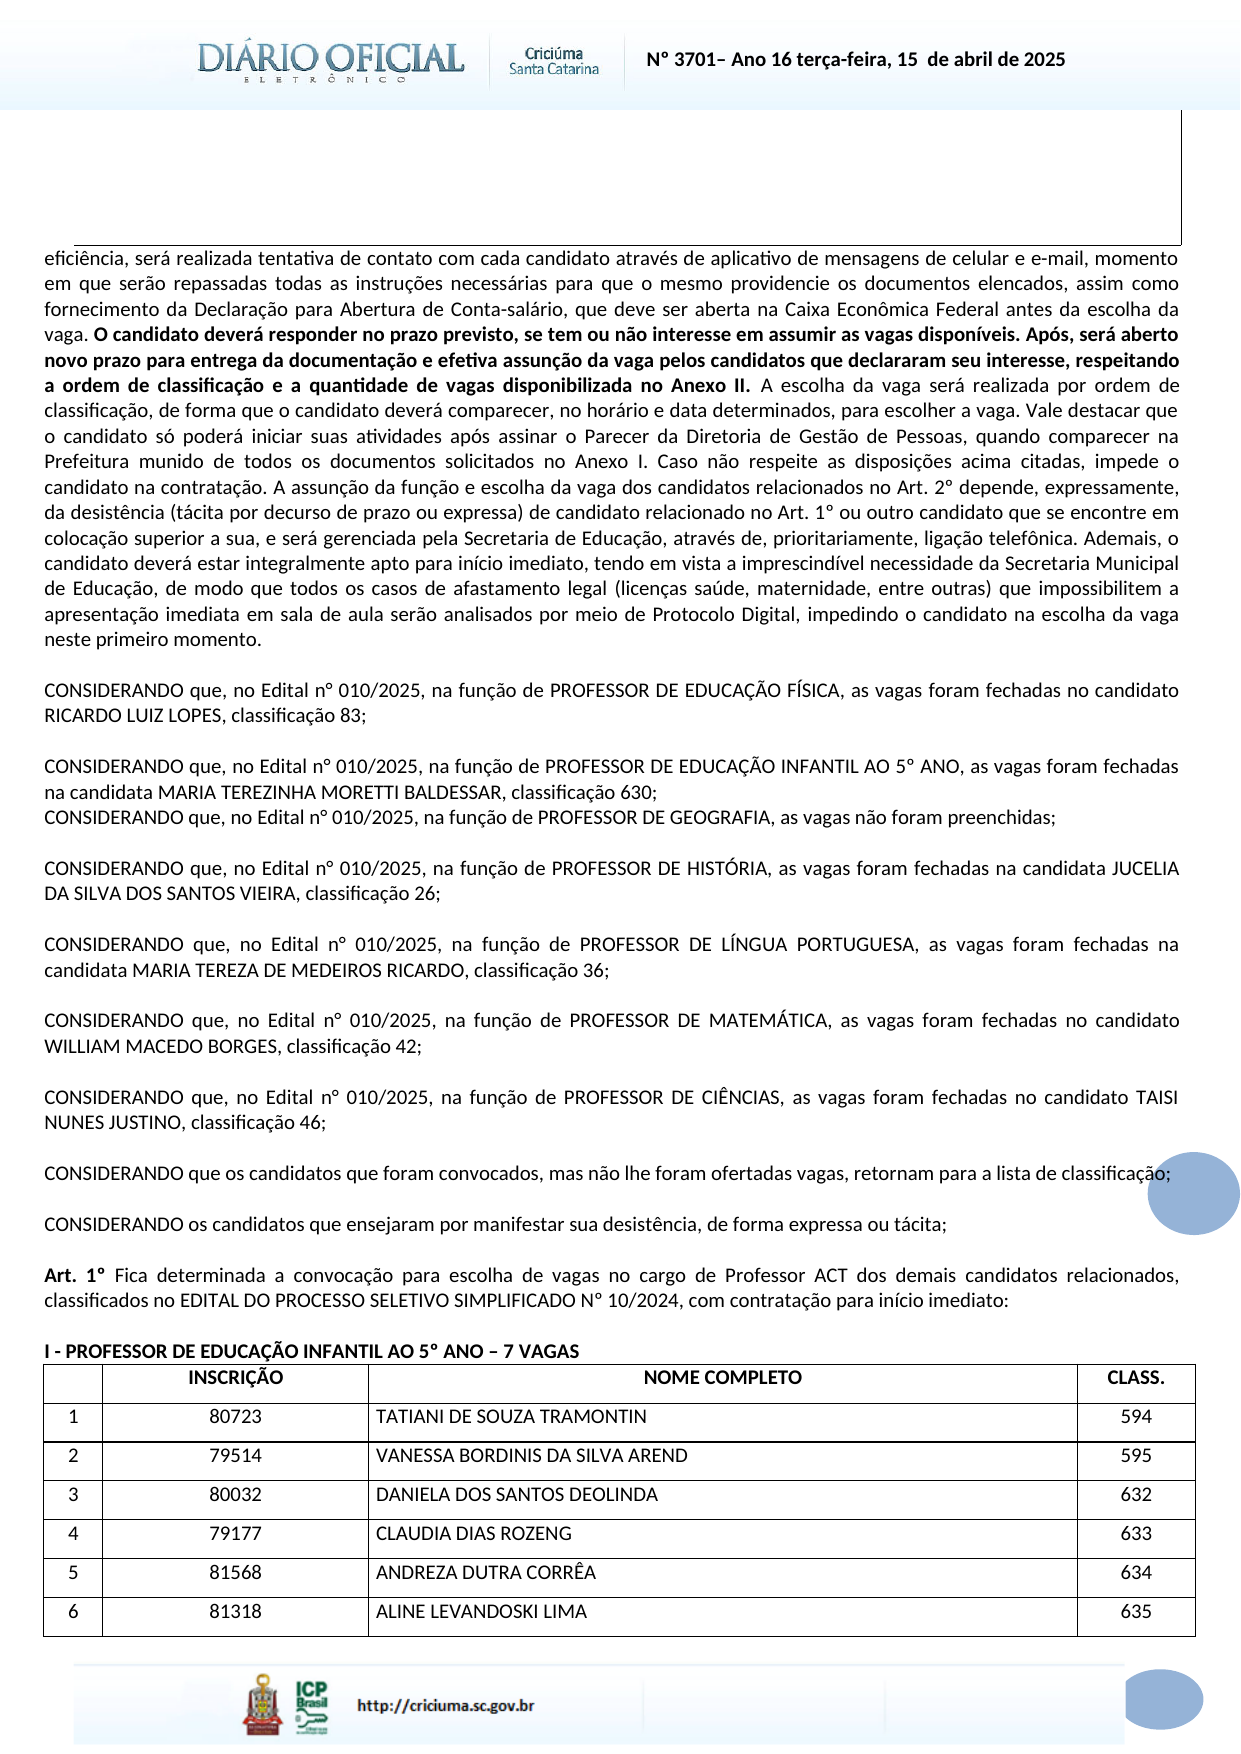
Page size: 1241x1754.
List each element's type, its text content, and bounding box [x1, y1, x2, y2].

text CONSIDERANDO que os candidatos que foram convocados, mas não lhe foram ofertadas vagas, retornam para a lista de classificação; [44, 1160, 1165, 1186]
table_cell 634 [1078, 1559, 1195, 1597]
table_cell 81568 [103, 1559, 368, 1597]
text CONSIDERANDO que, no Edital n° 010/2025, na função de PROFESSOR DE HISTÓRIA, as vagas foram fechadas na candidata JUCELIA DA SILVA DOS SANTOS VIEIRA, classificação 26; [44, 855, 1181, 906]
table_cell 80032 [103, 1481, 368, 1519]
text CONSIDERANDO que, no Edital n° 010/2025, na função de PROFESSOR DE GEOGRAFIA, as vagas não foram preenchidas; [44, 804, 1181, 830]
table_header [44, 1365, 102, 1402]
table_cell CLAUDIA DIAS ROZENG [369, 1520, 1077, 1558]
table_cell DANIELA DOS SANTOS DEOLINDA [369, 1481, 1077, 1519]
text I - PROFESSOR DE EDUCAÇÃO INFANTIL AO 5º ANO – 7 VAGAS [44, 1338, 1181, 1363]
table_cell 4 [44, 1520, 102, 1558]
table_cell 2 [44, 1443, 102, 1480]
table_cell 595 [1078, 1443, 1195, 1480]
table_cell 81318 [103, 1598, 368, 1636]
text CONSIDERANDO os candidatos que ensejaram por manifestar sua desistência, de forma expressa ou tácita; [44, 1211, 1181, 1236]
table_cell 594 [1078, 1404, 1195, 1441]
table_cell 5 [44, 1559, 102, 1597]
table_cell 635 [1078, 1598, 1195, 1636]
table_header INSCRIÇÃO [103, 1365, 368, 1402]
table_cell 632 [1078, 1481, 1195, 1519]
table_cell 80723 [103, 1404, 368, 1441]
table_cell ALINE LEVANDOSKI LIMA [369, 1598, 1077, 1636]
table_cell ANDREZA DUTRA CORRÊA [369, 1559, 1077, 1597]
text CONSIDERANDO que, no Edital n° 010/2025, na função de PROFESSOR DE EDUCAÇÃO INFANTIL AO 5º ANO, as vagas foram fechadas na candidata MARIA TEREZINHA MORETTI BALDESSAR, classificação 630; [44, 753, 1181, 804]
table_cell 633 [1078, 1520, 1195, 1558]
text CONSIDERANDO que, no Edital n° 010/2025, na função de PROFESSOR DE MATEMÁTICA, as vagas foram fechadas no candidato WILLIAM MACEDO BORGES, classificação 42; [44, 1008, 1181, 1058]
table_cell 6 [44, 1598, 102, 1636]
table_header NOME COMPLETO [369, 1365, 1077, 1402]
text CONSIDERANDO que, no Edital n° 010/2025, na função de PROFESSOR DE CIÊNCIAS, as vagas foram fechadas no candidato TAISI NUNES JUSTINO, classificação 46; [44, 1084, 1181, 1135]
table_cell 3 [44, 1481, 102, 1519]
table_cell 79514 [103, 1443, 368, 1480]
table_cell 79177 [103, 1520, 368, 1558]
table_cell 1 [44, 1404, 102, 1441]
text CONSIDERANDO que, no Edital n° 010/2025, na função de PROFESSOR DE LÍNGUA PORTUGUESA, as vagas foram fechadas na candidata MARIA TEREZA DE MEDEIROS RICARDO, classificação 36; [44, 931, 1181, 982]
table_cell TATIANI DE SOUZA TRAMONTIN [369, 1404, 1077, 1441]
table_cell VANESSA BORDINIS DA SILVA AREND [369, 1443, 1077, 1480]
table_header CLASS. [1078, 1365, 1195, 1402]
text CONSIDERANDO que, no Edital n° 010/2025, na função de PROFESSOR DE EDUCAÇÃO FÍSICA, as vagas foram fechadas no candidato RICARDO LUIZ LOPES, classificação 83; [44, 677, 1181, 728]
text Art. 1º Fica determinada a convocação para escolha de vagas no cargo de Professor ACT dos demais candidatos relacionados, classificados no EDITAL DO PROCESSO SELETIVO SIMPLIFICADO Nº 10/2024, com contratação para início imediato: [44, 1262, 1181, 1313]
text eficiência, será realizada tentativa de contato com cada candidato através de aplicativo de mensagens de celular e e-mail, momento em que serão repassadas todas as instruções necessárias para que o mesmo providencie os documentos elencados, assim como fornecimento da Declaração para Abertura de Conta-salário, que deve ser aberta na Caixa Econômica Federal antes da escolha da vaga. O candidato deverá responder no prazo previsto, se tem ou não interesse em assumir as vagas disponíveis. Após, será aberto novo prazo para entrega da documentação e efetiva assunção da vaga pelos candidatos que declararam seu interesse, respeitando a ordem de classificação e a quantidade de vagas disponibilizada no Anexo II. A escolha da vaga será realizada por ordem de classificação, de forma que o candidato deverá comparecer, no horário e data determinados, para escolher a vaga. Vale destacar que o candidato só poderá iniciar suas atividades após assinar o Parecer da Diretoria de Gestão de Pessoas, quando comparecer na Prefeitura munido de todos os documentos solicitados no Anexo I. Caso não respeite as disposições acima citadas, impede o candidato na contratação. A assunção da função e escolha da vaga dos candidatos relacionados no Art. 2º depende, expressamente, da desistência (tácita por decurso de prazo ou expressa) de candidato relacionado no Art. 1º ou outro candidato que se encontre em colocação superior a sua, e será gerenciada pela Secretaria de Educação, através de, prioritariamente, ligação telefônica. Ademais, o candidato deverá estar integralmente apto para início imediato, tendo em vista a imprescindível necessidade da Secretaria Municipal de Educação, de modo que todos os casos de afastamento legal (licenças saúde, maternidade, entre outras) que impossibilitem a apresentação imediata em sala de aula serão analisados por meio de Protocolo Digital, impedindo o candidato na escolha da vaga neste primeiro momento. [44, 245, 1181, 652]
